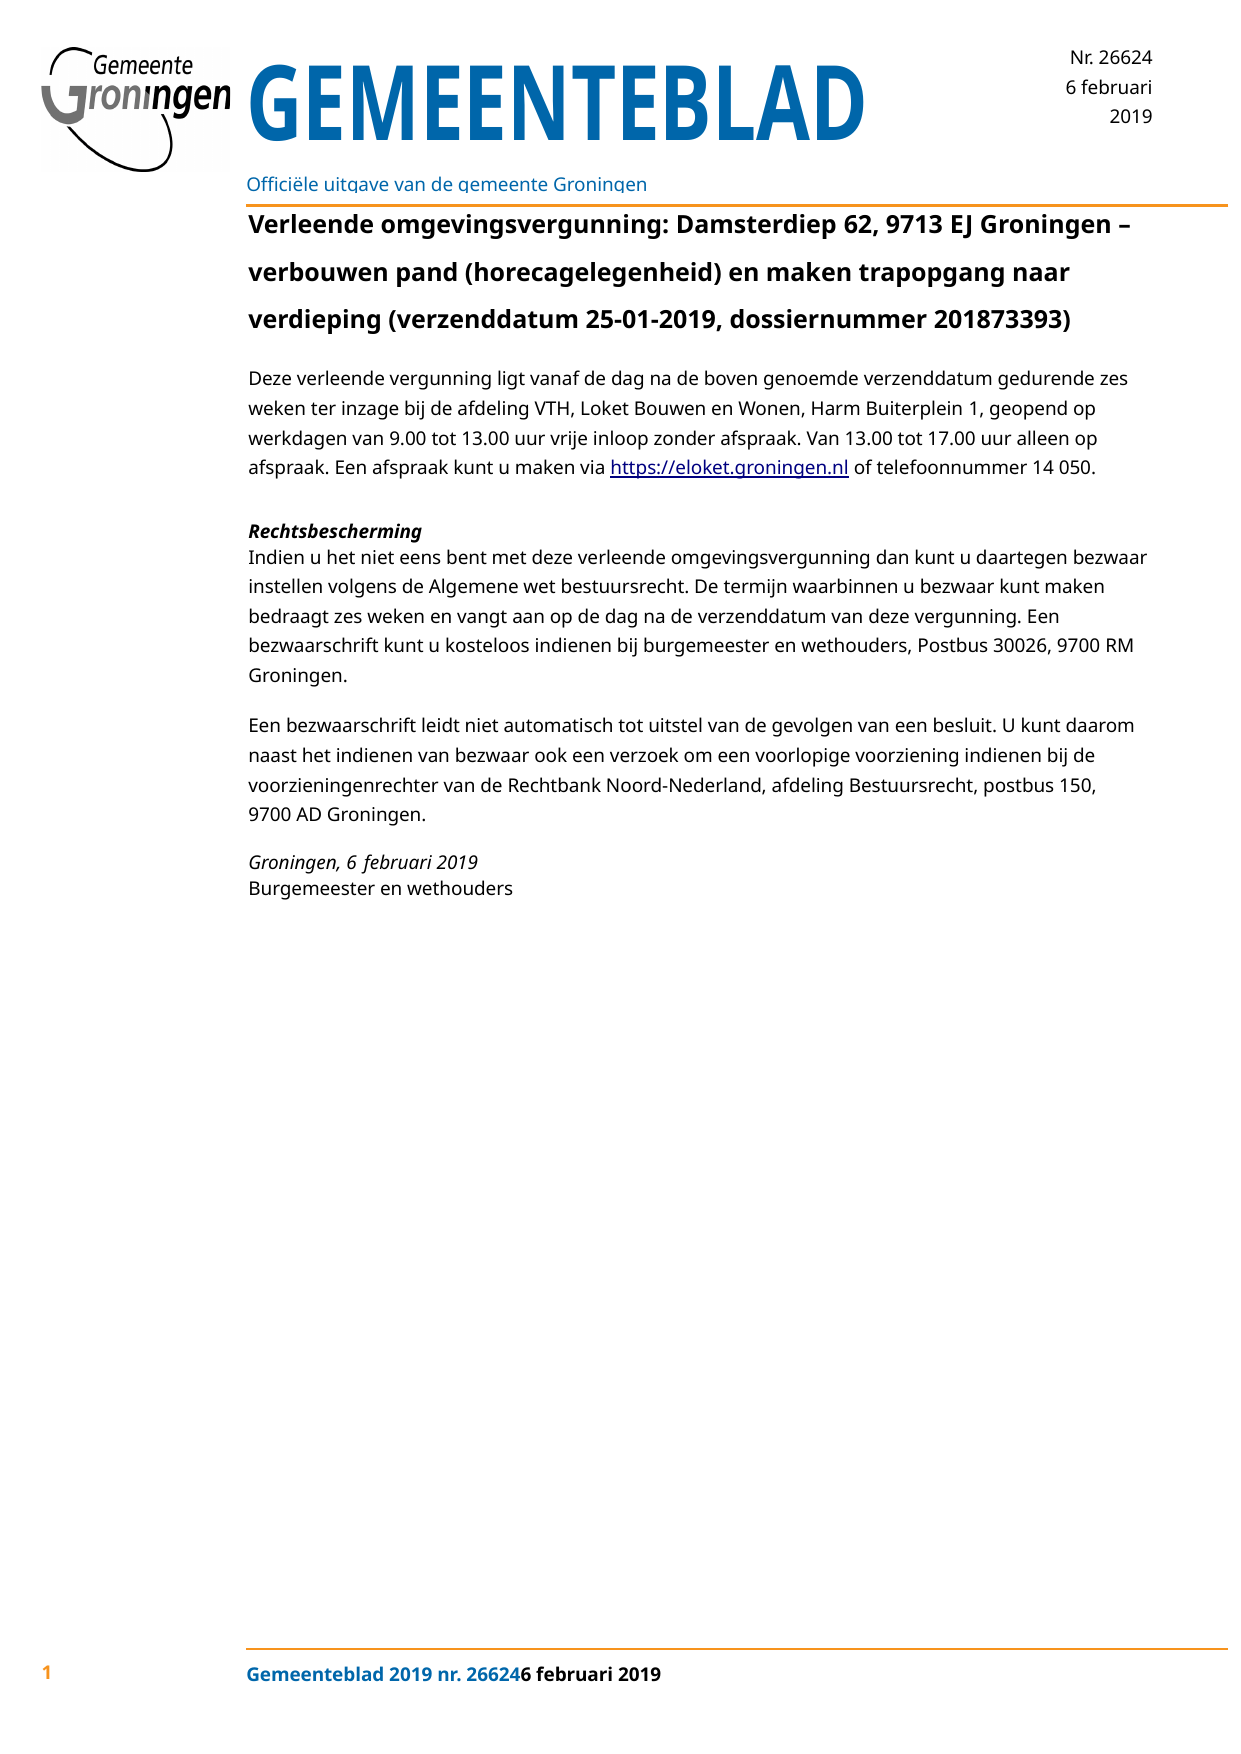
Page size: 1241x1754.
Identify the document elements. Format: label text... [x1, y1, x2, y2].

text Deze verleende vergunning ligt vanaf de dag na de boven genoemde verzenddatum gedurende zes weken ter inzage bij de afdeling VTH, Loket Bouwen en Wonen, Harm Buiterplein 1, geopend op werkdagen van 9.00 tot 13.00 uur vrije inloop zonder afspraak. Van 13.00 tot 17.00 uur alleen op afspraak. Een afspraak kunt u maken via https://eloket.groningen.nl of telefoonnummer 14 050. [248, 366, 1152, 480]
text Indien u het niet eens bent met deze verleende omgevingsvergunning dan kunt u daartegen bezwaar instellen volgens de Algemene wet bestuursrecht. De termijn waarbinnen u bezwaar kunt maken bedraagt zes weken en vangt aan op de dag na de verzenddatum van deze vergunning. Een bezwaarschrift kunt u kosteloos indienen bij burgemeester en wethouders, Postbus 30026, 9700 RM Groningen. [248, 544, 1152, 688]
text Burgemeester en wethouders [248, 875, 1152, 901]
text Groningen, 6 februari 2019 [248, 849, 1152, 875]
picture [41, 47, 231, 172]
text Rechtsbescherming [248, 518, 1152, 544]
text Verleende omgevingsvergunning: Damsterdiep 62, 9713 EJ Groningen – verbouwen pand (horecagelegenheid) en maken trapopgang naar verdieping (verzenddatum 25-01-2019, dossiernummer 201873393) [248, 207, 1152, 336]
text Een bezwaarschrift leidt niet automatisch tot uitstel van de gevolgen van een besluit. U kunt daarom naast het indienen van bezwaar ook een verzoek om een voorlopige voorziening indienen bij de voorzieningenrechter van de Rechtbank Noord-Nederland, afdeling Bestuursrecht, postbus 150, 9700 AD Groningen. [248, 713, 1152, 827]
